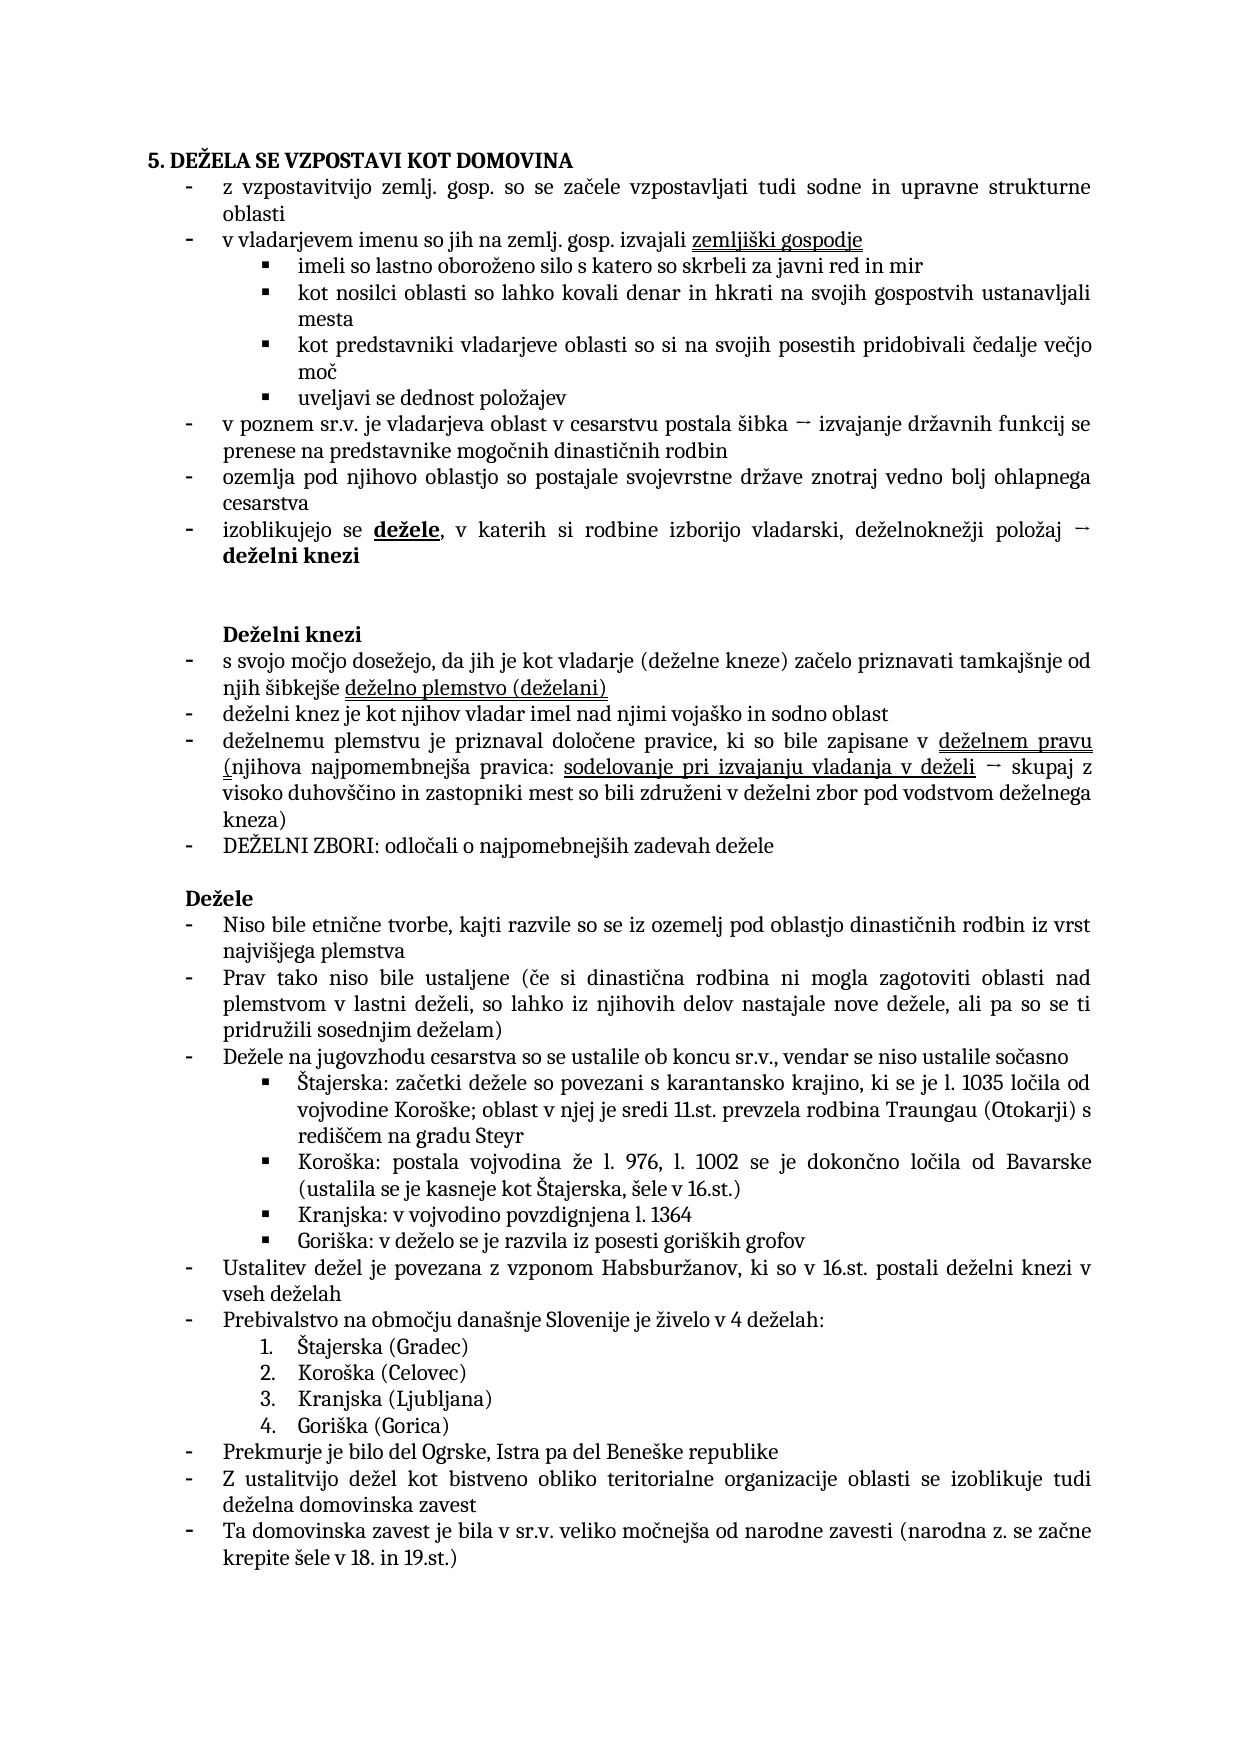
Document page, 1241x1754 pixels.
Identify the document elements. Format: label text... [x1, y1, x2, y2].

list Ta domovinska zavest je bila v sr.v. veliko močnejša od narodne zavesti (narodna z. se začne krepite šele v 18. in 19.st.) [185, 1518, 1093, 1571]
list kot predstavniki vladarjeve oblasti so si na svojih posestih pridobivali čedalje večjo moč [260, 332, 1093, 385]
list Prebivalstvo na območju današnje Slovenije je živelo v 4 deželah: [185, 1307, 1093, 1333]
list kot nosilci oblasti so lahko kovali denar in hkrati na svojih gospostvih ustanavljali mesta [260, 279, 1093, 332]
list ozemlja pod njihovo oblastjo so postajale svojevrstne države znotraj vedno bolj ohlapnega cesarstva [185, 464, 1093, 517]
list uveljavi se dednost položajev [260, 385, 1093, 411]
list Štajerska: začetki dežele so povezani s karantansko krajino, ki se je l. 1035 ločila od vojvodine Koroške; oblast v njej je sredi 11.st. prevzela rodbina Traungau (Otokarji) s rediščem na gradu Steyr [260, 1070, 1093, 1149]
list Prekmurje je bilo del Ogrske, Istra pa del Beneške republike [185, 1439, 1093, 1465]
list Štajerska (Gradec) [260, 1333, 1093, 1360]
list DEŽELNI ZBORI: odločali o najpomebnejših zadevah dežele [185, 833, 1093, 859]
list v vladarjevem imenu so jih na zemlj. gosp. izvajali zemljiški gospodje [185, 227, 1093, 253]
list Ustalitev dežel je povezana z vzponom Habsburžanov, ki so v 16.st. postali deželni knezi v vseh deželah [185, 1254, 1093, 1307]
list Kranjska (Ljubljana) [260, 1386, 1093, 1413]
list Koroška: postala vojvodina že l. 976, l. 1002 se je dokončno ločila od Bavarske (ustalila se je kasneje kot Štajerska, šele v 16.st.) [260, 1149, 1093, 1202]
list imeli so lastno oboroženo silo s katero so skrbeli za javni red in mir [260, 253, 1093, 279]
list z vzpostavitvijo zemlj. gosp. so se začele vzpostavljati tudi sodne in upravne strukturne oblasti [185, 174, 1093, 227]
text Dežele [148, 886, 1093, 912]
list Prav tako niso bile ustaljene (če si dinastična rodbina ni mogla zagotoviti oblasti nad plemstvom v lastni deželi, so lahko iz njihovih delov nastajale nove dežele, ali pa so se ti pridružili sosednjim deželam) [185, 964, 1093, 1044]
list Z ustalitvijo dežel kot bistveno obliko teritorialne organizacije oblasti se izoblikuje tudi deželna domovinska zavest [185, 1465, 1093, 1518]
list deželnemu plemstvu je priznaval določene pravice, ki so bile zapisane v deželnem pravu (njihova najpomembnejša pravica: sodelovanje pri izvajanju vladanja v deželi → skupaj z visoko duhovščino in zastopniki mest so bili združeni v deželni zbor pod vodstvom deželnega kneza) [185, 727, 1093, 833]
list Deželni knezi [223, 622, 1093, 648]
text 5. DEŽELA SE VZPOSTAVI KOT DOMOVINA [148, 148, 1093, 174]
list izoblikujejo se dežele, v katerih si rodbine izborijo vladarski, deželnoknežji položaj → deželni knezi [185, 517, 1093, 569]
list Goriška (Gorica) [260, 1413, 1093, 1439]
list Kranjska: v vojvodino povzdignjena l. 1364 [260, 1202, 1093, 1228]
list Goriška: v deželo se je razvila iz posesti goriških grofov [260, 1228, 1093, 1254]
list v poznem sr.v. je vladarjeva oblast v cesarstvu postala šibka → izvajanje državnih funkcij se prenese na predstavnike mogočnih dinastičnih rodbin [185, 411, 1093, 464]
list deželni knez je kot njihov vladar imel nad njimi vojaško in sodno oblast [185, 701, 1093, 727]
list Niso bile etnične tvorbe, kajti razvile so se iz ozemelj pod oblastjo dinastičnih rodbin iz vrst najvišjega plemstva [185, 912, 1093, 964]
list Dežele na jugovzhodu cesarstva so se ustalile ob koncu sr.v., vendar se niso ustalile sočasno [185, 1044, 1093, 1070]
list s svojo močjo dosežejo, da jih je kot vladarje (deželne kneze) začelo priznavati tamkajšnje od njih šibkejše deželno plemstvo (deželani) [185, 648, 1093, 701]
list Koroška (Celovec) [260, 1360, 1093, 1386]
